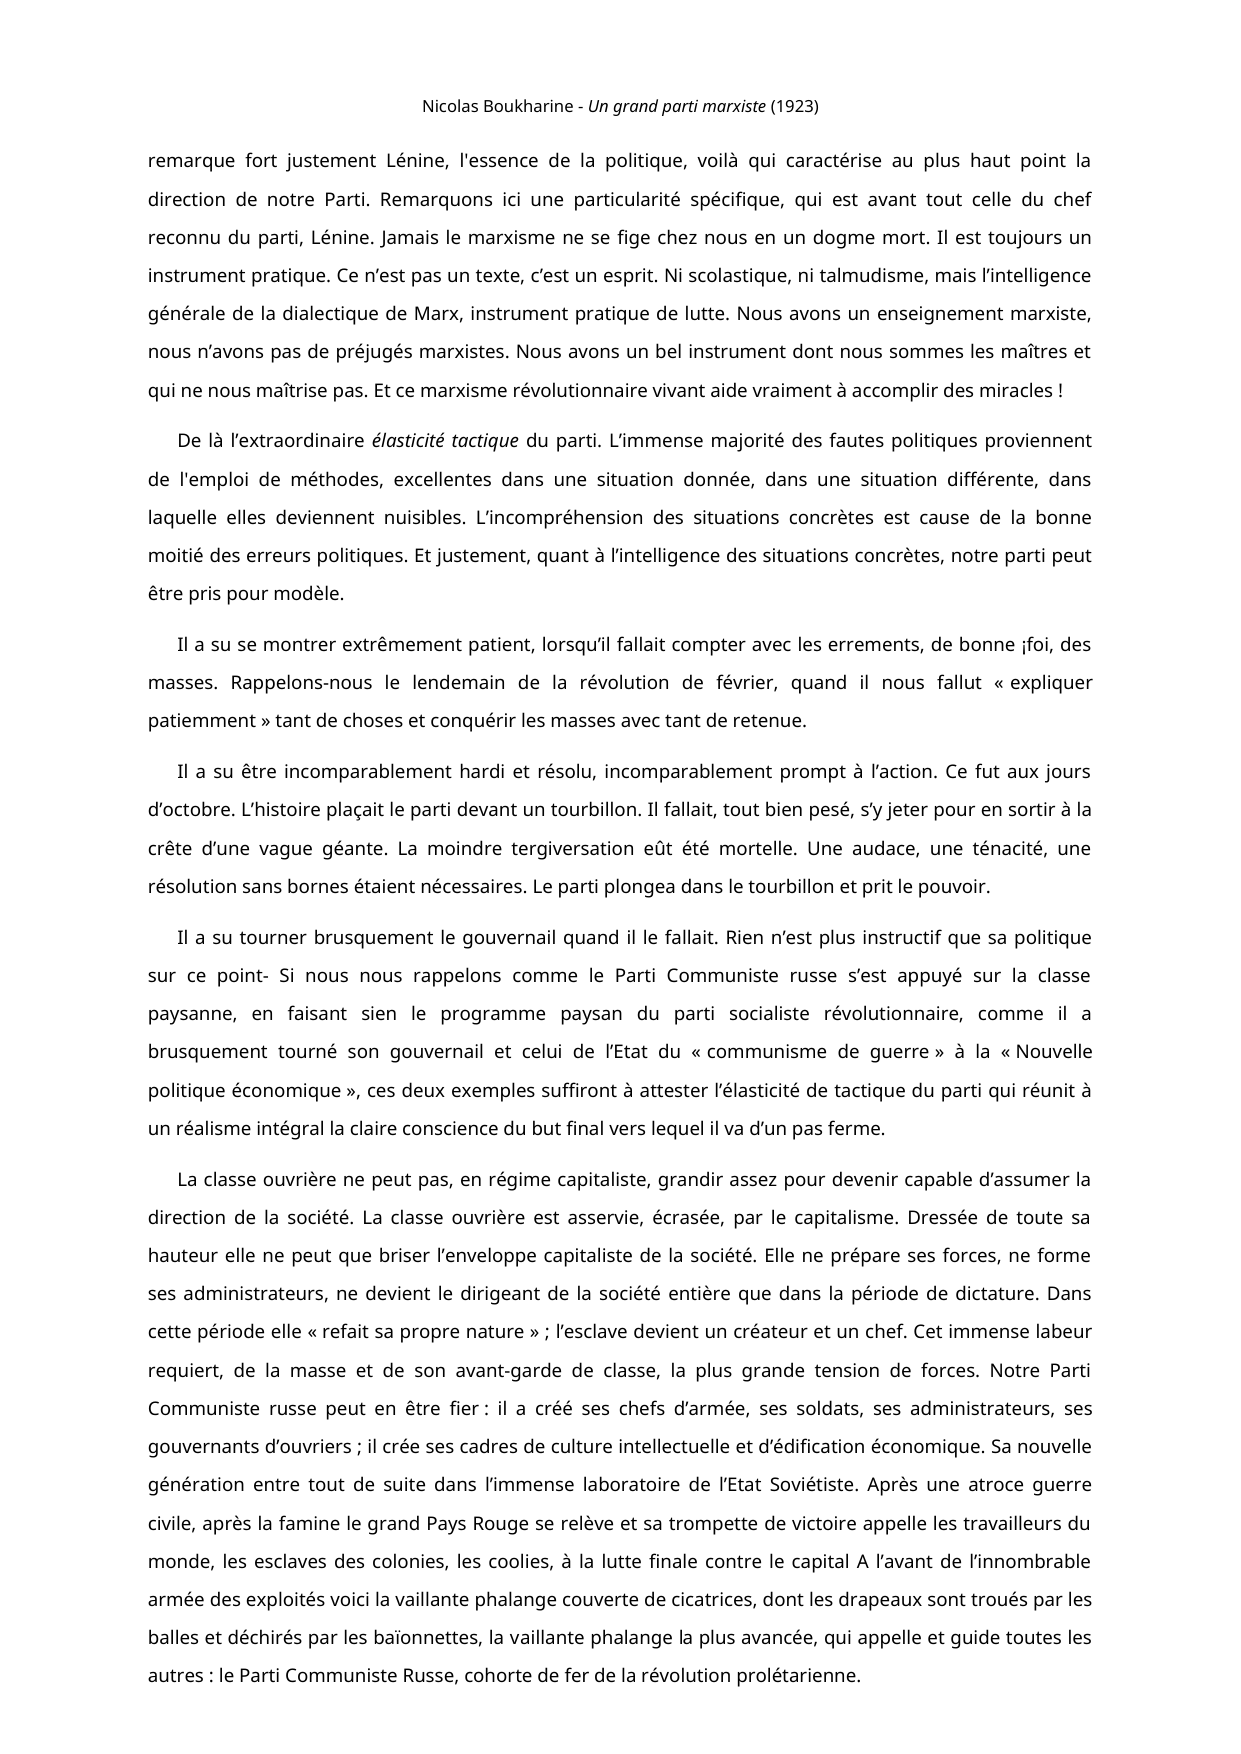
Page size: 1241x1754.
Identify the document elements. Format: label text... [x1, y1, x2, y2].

text remarque fort justement Lénine, l'essence de la politique, voilà qui caractérise au plus haut point la direction de notre Parti. Remarquons ici une particularité spécifique, qui est avant tout celle du chef reconnu du parti, Lénine. Jamais le marxisme ne se fige chez nous en un dogme mort. Il est toujours un instrument pratique. Ce n’est pas un texte, c’est un esprit. Ni scolastique, ni talmudisme, mais l’intelligence générale de la dialectique de Marx, instrument pratique de lutte. Nous avons un enseignement marxiste, nous n’avons pas de préjugés marxistes. Nous avons un bel instrument dont nous sommes les maîtres et qui ne nous maîtrise pas. Et ce marxisme révolutionnaire vivant aide vraiment à accomplir des miracles ! [148, 148, 1093, 402]
text De là l’extraordinaire élasticité tactique du parti. L’immense majorité des fautes politiques proviennent de l'emploi de méthodes, excellentes dans une situation donnée, dans une situation différente, dans laquelle elles deviennent nuisibles. L’incompréhension des situations concrètes est cause de la bonne moitié des erreurs politiques. Et justement, quant à l’intelligence des situations concrètes, notre parti peut être pris pour modèle. [148, 428, 1093, 606]
text Il a su être incomparablement hardi et résolu, incomparablement prompt à l’action. Ce fut aux jours d’octobre. L’histoire plaçait le parti devant un tourbillon. Il fallait, tout bien pesé, s’y jeter pour en sortir à la crête d’une vague géante. La moindre tergiversation eût été mortelle. Une audace, une ténacité, une résolution sans bornes étaient nécessaires. Le parti plongea dans le tourbillon et prit le pouvoir. [148, 758, 1093, 899]
text Il a su se montrer extrêmement patient, lorsqu’il fallait compter avec les errements, de bonne ¡foi, des masses. Rappelons-nous le lendemain de la révolution de février, quand il nous fallut « expliquer patiemment » tant de choses et conquérir les masses avec tant de retenue. [148, 631, 1093, 733]
text La classe ouvrière ne peut pas, en régime capitaliste, grandir assez pour devenir capable d’assumer la direction de la société. La classe ouvrière est asservie, écrasée, par le capitalisme. Dressée de toute sa hauteur elle ne peut que briser l’enveloppe capitaliste de la société. Elle ne prépare ses forces, ne forme ses administrateurs, ne devient le dirigeant de la société entière que dans la période de dictature. Dans cette période elle « refait sa propre nature » ; l’esclave devient un créateur et un chef. Cet immense labeur requiert, de la masse et de son avant-garde de classe, la plus grande tension de forces. Notre Parti Communiste russe peut en être fier : il a créé ses chefs d’armée, ses soldats, ses administrateurs, ses gouvernants d’ouvriers ; il crée ses cadres de culture intellectuelle et d’édification économique. Sa nouvelle génération entre tout de suite dans l’immense laboratoire de l’Etat Soviétiste. Après une atroce guerre civile, après la famine le grand Pays Rouge se relève et sa trompette de victoire appelle les travailleurs du monde, les esclaves des colonies, les coolies, à la lutte finale contre le capital A l’avant de l’innombrable armée des exploités voici la vaillante phalange couverte de cicatrices, dont les drapeaux sont troués par les balles et déchirés par les baïonnettes, la vaillante phalange la plus avancée, qui appelle et guide toutes les autres : le Parti Communiste Russe, cohorte de fer de la révolution prolétarienne. [148, 1166, 1093, 1688]
text Il a su tourner brusquement le gouvernail quand il le fallait. Rien n’est plus instructif que sa politique sur ce point- Si nous nous rappelons comme le Parti Communiste russe s’est appuyé sur la classe paysanne, en faisant sien le programme paysan du parti socialiste révolutionnaire, comme il a brusquement tourné son gouvernail et celui de l’Etat du « communisme de guerre » à la « Nouvelle politique économique », ces deux exemples suffiront à attester l’élasticité de tactique du parti qui réunit à un réalisme intégral la claire conscience du but final vers lequel il va d’un pas ferme. [148, 924, 1093, 1141]
